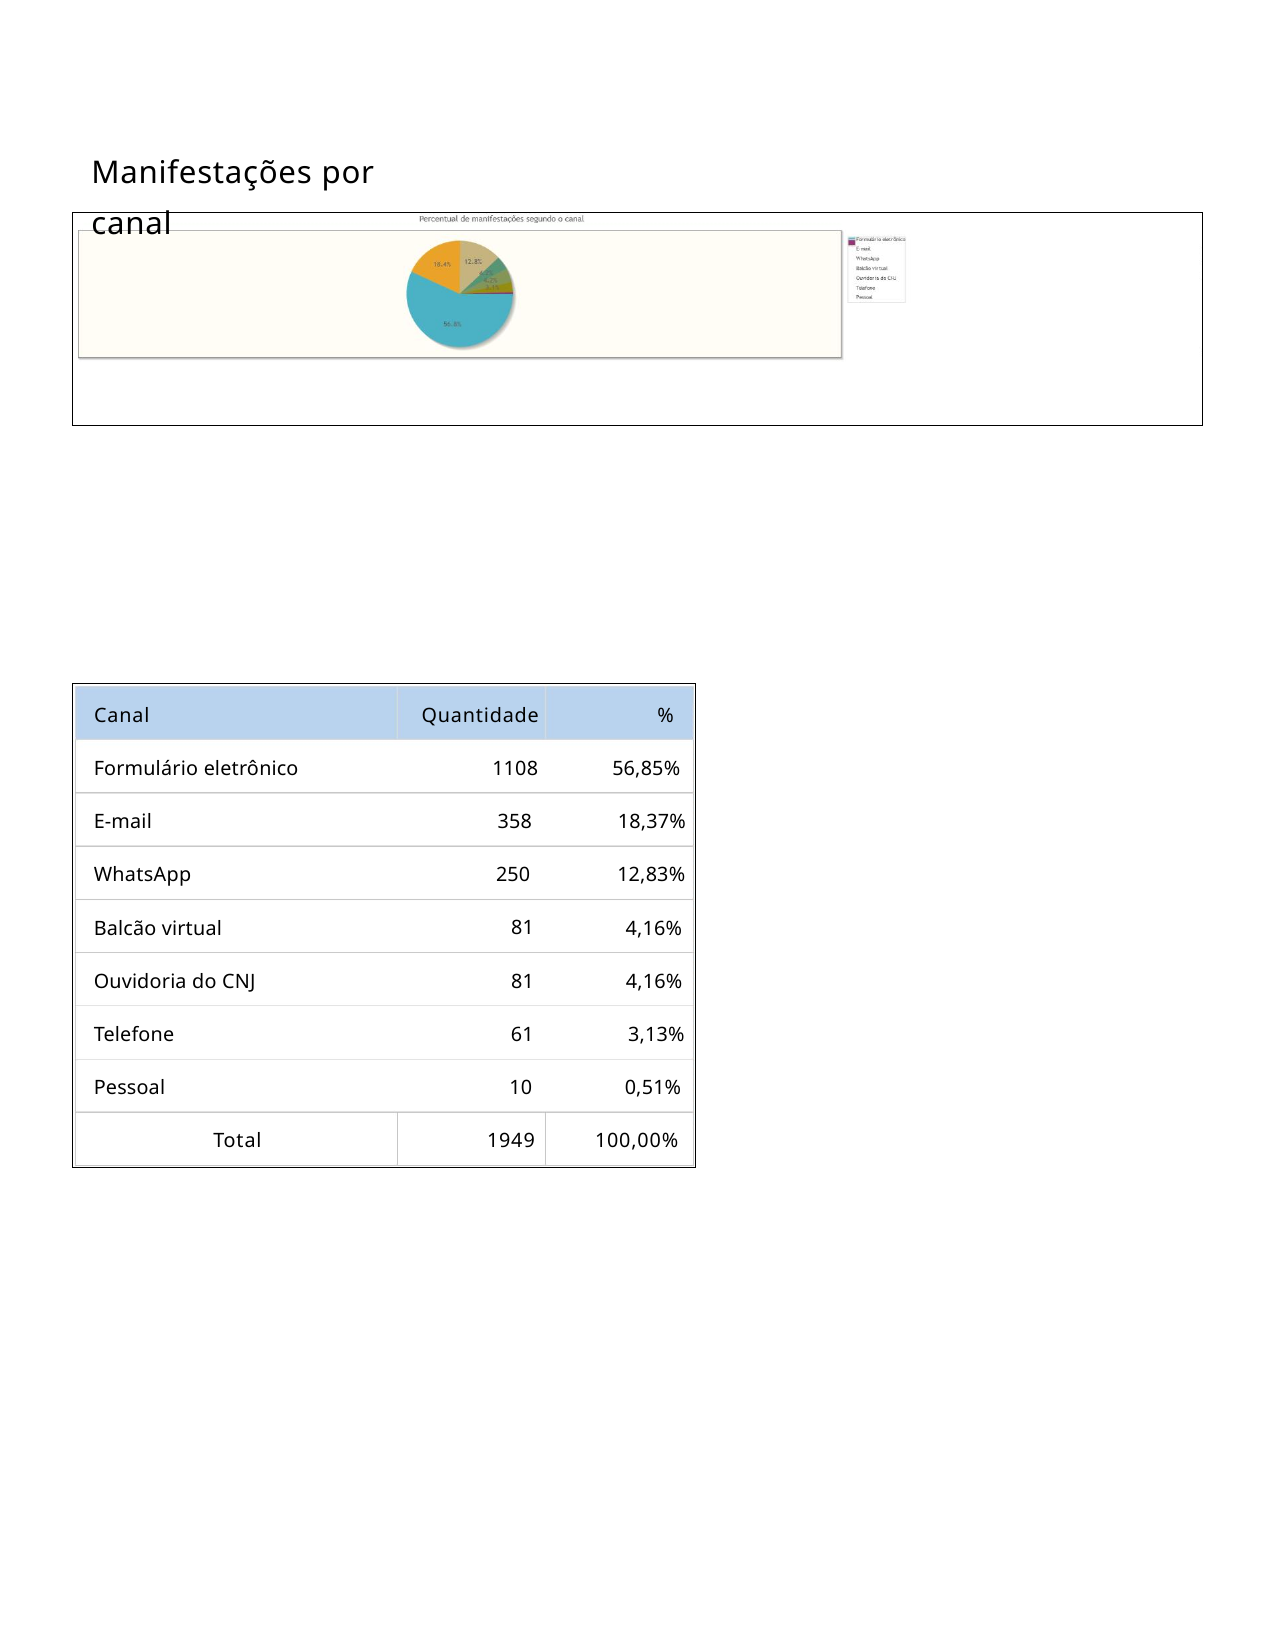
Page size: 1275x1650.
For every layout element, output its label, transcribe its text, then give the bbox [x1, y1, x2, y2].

text 81 [511, 908, 553, 941]
text Formulário eletrônico [93, 748, 302, 782]
text Canal [94, 695, 168, 729]
text 4,16% [625, 908, 700, 942]
text 1949 [487, 1121, 552, 1154]
text 1108 [492, 748, 553, 782]
text 56,85% [612, 748, 700, 782]
text Balcão virtual [93, 908, 264, 942]
text % [657, 695, 700, 729]
text 3,13% [628, 1014, 700, 1048]
text 358 [497, 802, 553, 835]
text Manifestações por canal [91, 142, 444, 245]
text WhatsApp [93, 855, 264, 888]
text Ouvidoria do CNJ [93, 961, 264, 995]
picture [73, 684, 695, 1167]
text Quantidade [421, 695, 552, 729]
text 4,16% [626, 961, 700, 995]
text Telefone [93, 1015, 264, 1048]
text 61 [511, 1014, 553, 1048]
text 0,51% [624, 1068, 700, 1101]
text Total [213, 1121, 285, 1154]
text Pessoal [93, 1068, 183, 1101]
text 81 [511, 961, 553, 995]
text 12,83% [617, 855, 700, 888]
text 10 [509, 1068, 553, 1101]
text 18,37% [618, 802, 700, 835]
picture [73, 213, 1202, 425]
text E-mail [93, 802, 302, 835]
text 100,00% [595, 1121, 700, 1154]
text 250 [496, 855, 553, 888]
